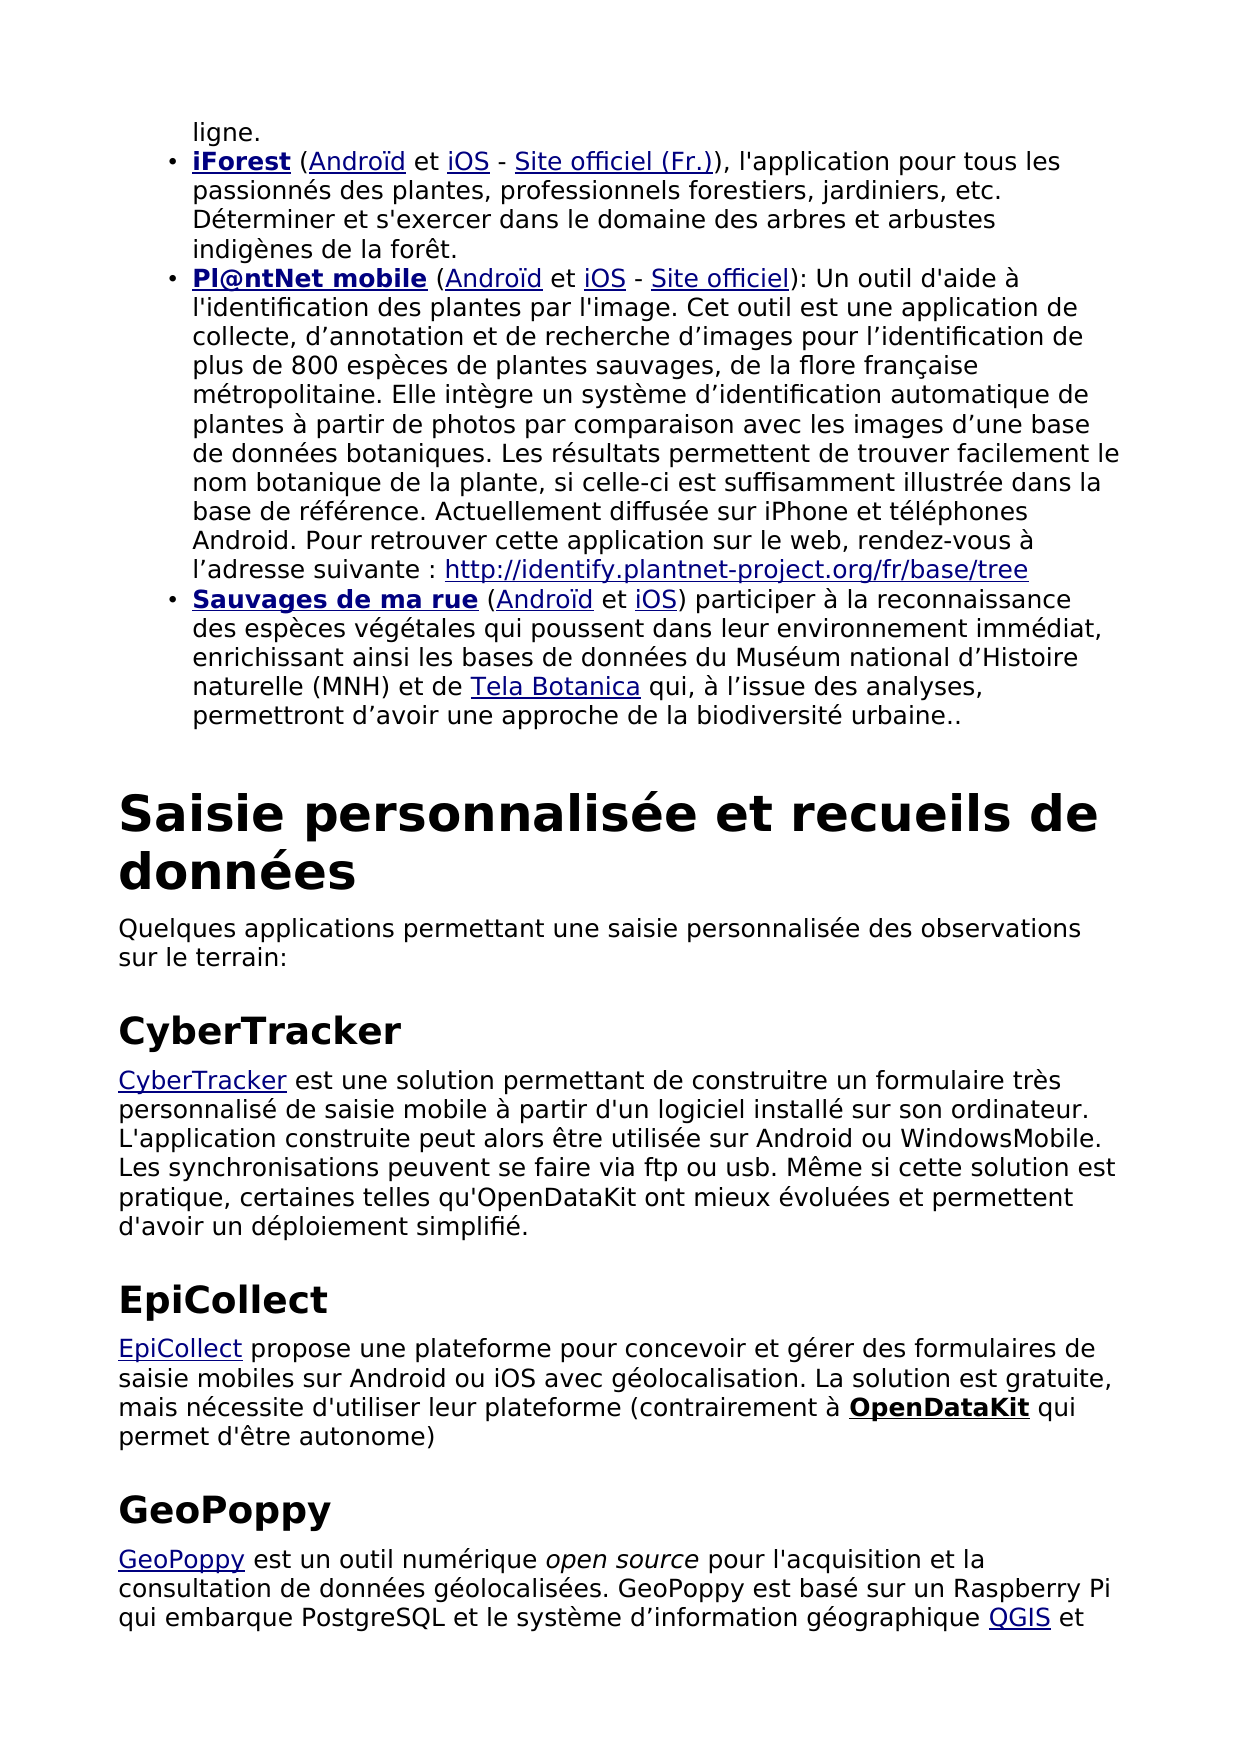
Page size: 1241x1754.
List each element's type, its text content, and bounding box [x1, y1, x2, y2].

list ligne. [177, 118, 1122, 147]
list iForest (Androïd et iOS - Site officiel (Fr.)), l'application pour tous les passionnés des plantes, professionnels forestiers, jardiniers, etc. Déterminer et s'exercer dans le domaine des arbres et arbustes indigènes de la forêt. [177, 147, 1122, 264]
list Sauvages de ma rue (Androïd et iOS) participer à la reconnaissance des espèces végétales qui poussent dans leur environnement immédiat, enrichissant ainsi les bases de données du Muséum national d’Histoire naturelle (MNH) et de Tela Botanica qui, à l’issue des analyses, permettront d’avoir une approche de la biodiversité urbaine.. [177, 585, 1122, 731]
text GeoPoppy est un outil numérique open source pour l'acquisition et la consultation de données géolocalisées. GeoPoppy est basé sur un Raspberry Pi qui embarque PostgreSQL et le système d’information géographique QGIS et [118, 1545, 1122, 1632]
subtitle Saisie personnalisée et recueils de données [118, 785, 1122, 902]
text EpiCollect propose une plateforme pour concevoir et gérer des formulaires de saisie mobiles sur Android ou iOS avec géolocalisation. La solution est gratuite, mais nécessite d'utiliser leur plateforme (contrairement à OpenDataKit qui permet d'être autonome) [118, 1335, 1122, 1451]
text Quelques applications permettant une saisie personnalisée des observations sur le terrain: [118, 914, 1122, 972]
list Pl@ntNet mobile (Androïd et iOS - Site officiel): Un outil d'aide à l'identification des plantes par l'image. Cet outil est une application de collecte, d’annotation et de recherche d’images pour l’identification de plus de 800 espèces de plantes sauvages, de la flore française métropolitaine. Elle intègre un système d’identification automatique de plantes à partir de photos par comparaison avec les images d’une base de données botaniques. Les résultats permettent de trouver facilement le nom botanique de la plante, si celle-ci est suffisamment illustrée dans la base de référence. Actuellement diffusée sur iPhone et téléphones Android. Pour retrouver cette application sur le web, rendez-vous à l’adresse suivante : http://identify.plantnet-project.org/fr/base/tree [177, 264, 1122, 585]
text CyberTracker est une solution permettant de construitre un formulaire très personnalisé de saisie mobile à partir d'un logiciel installé sur son ordinateur. L'application construite peut alors être utilisée sur Android ou WindowsMobile. Les synchronisations peuvent se faire via ftp ou usb. Même si cette solution est pratique, certaines telles qu'OpenDataKit ont mieux évoluées et permettent d'avoir un déploiement simplifié. [118, 1066, 1122, 1241]
subtitle CyberTracker [118, 1010, 1122, 1053]
subtitle GeoPoppy [118, 1489, 1122, 1532]
subtitle EpiCollect [118, 1278, 1122, 1322]
